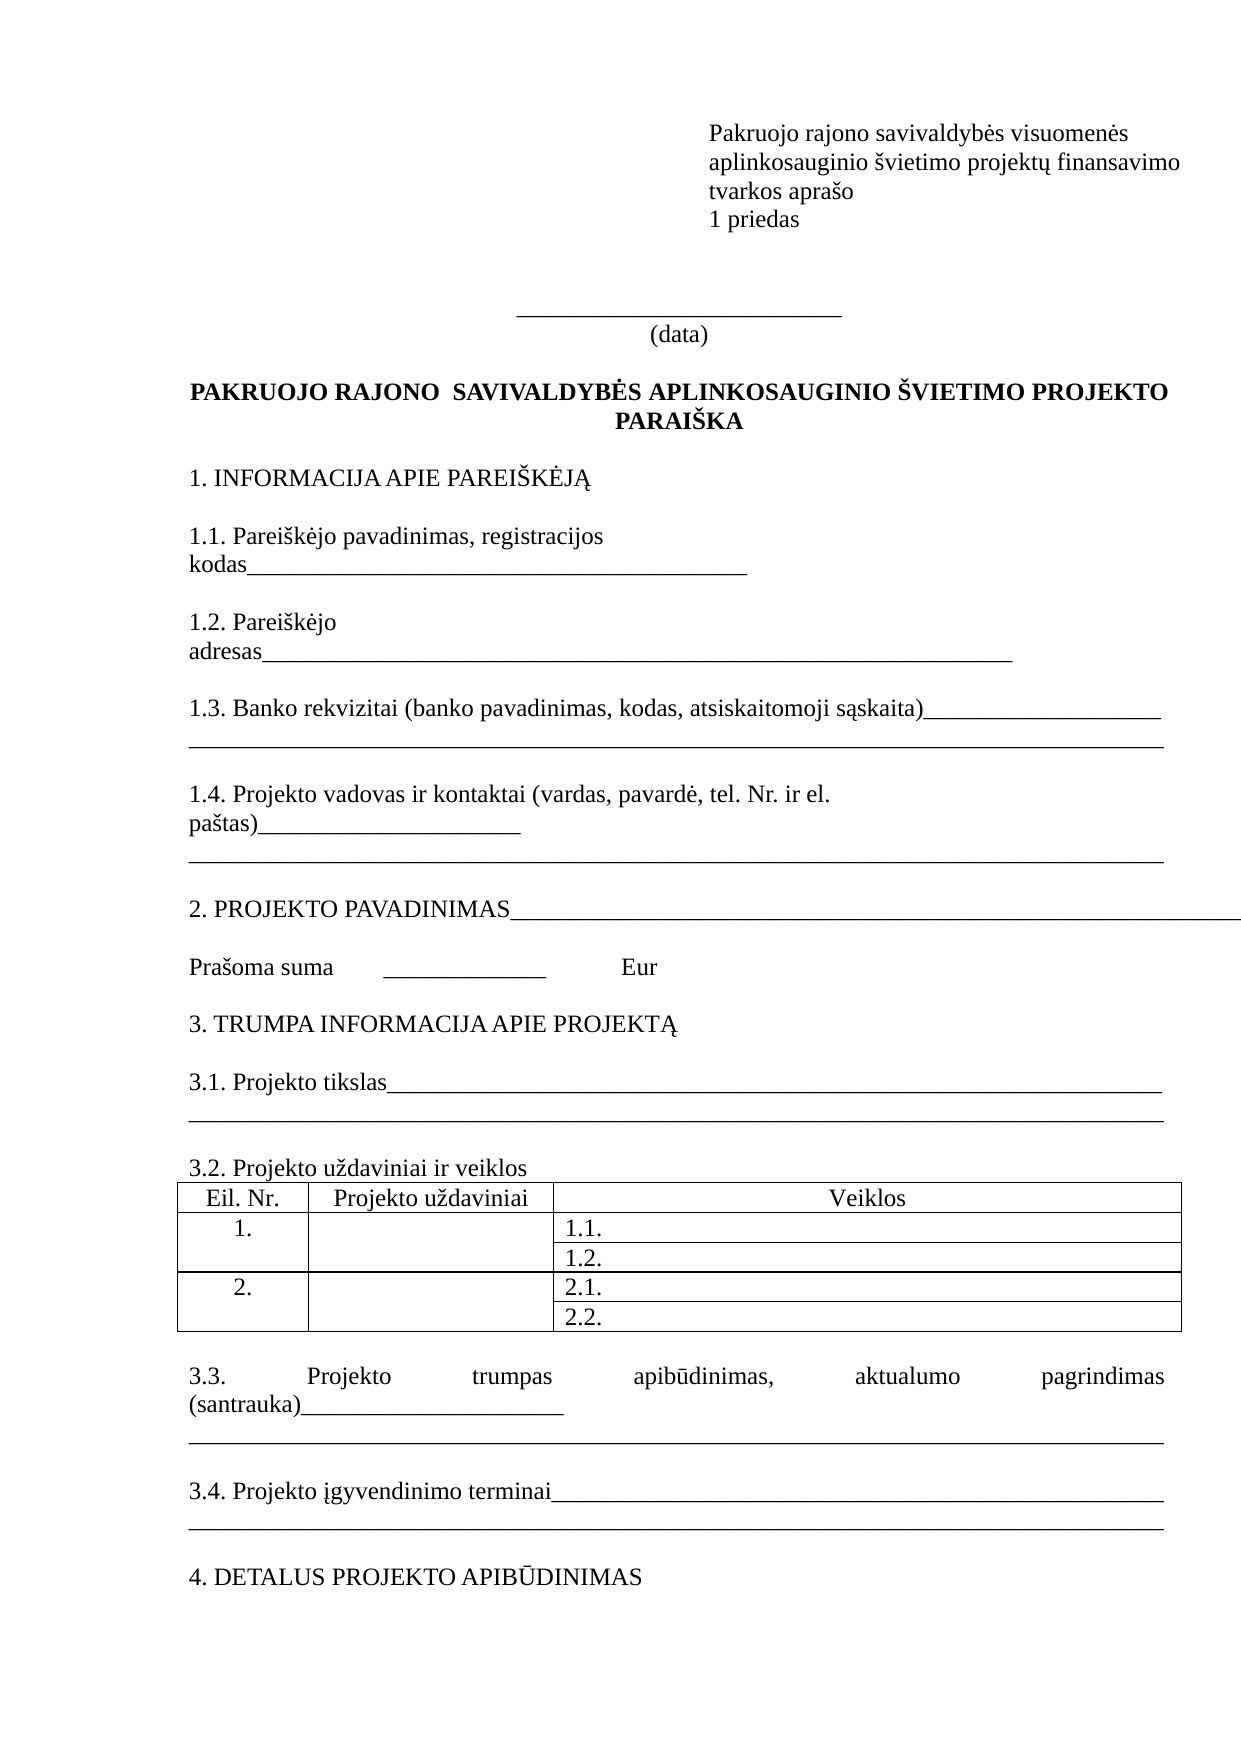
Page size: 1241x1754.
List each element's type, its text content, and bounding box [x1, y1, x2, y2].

table_cell 1.4. Projekto vadovas ir kontaktai (vardas, pavardė, tel. Nr. ir el. paštas)_____________________ [177, 780, 1176, 837]
table_cell [1176, 578, 1181, 607]
table_cell [177, 1038, 1176, 1067]
table_cell [177, 866, 1176, 894]
table_cell [1176, 665, 1181, 693]
table_cell 2. PROJEKTO PAVADINIMAS___________________________________________________________ [177, 895, 1176, 923]
text tvarkos aprašo [709, 176, 1181, 204]
table_cell [1176, 521, 1181, 578]
table_cell Veiklos [554, 1183, 1181, 1212]
table_cell Prašoma suma _____________ Eur [177, 952, 1176, 981]
table_cell [1176, 1125, 1181, 1153]
table_cell 2.2. [554, 1302, 1181, 1331]
table_cell 3.2. Projekto uždaviniai ir veiklos [177, 1153, 1176, 1182]
table_cell 3.4. Projekto įgyvendinimo terminai_________________________________________________ [177, 1476, 1176, 1504]
text aplinkosauginio švietimo projektų finansavimo [709, 147, 1181, 176]
table_cell [177, 981, 1176, 1009]
table_cell [177, 665, 1176, 693]
table_cell [177, 1533, 1176, 1562]
table_cell 1.1. Pareiškėjo pavadinimas, registracijos kodas________________________________________ [177, 521, 1176, 578]
table_cell [1176, 895, 1181, 919]
table_cell [1176, 1096, 1181, 1124]
text (data) [177, 319, 1181, 348]
text 1 priedas [177, 204, 1181, 233]
table_cell [1176, 1067, 1181, 1096]
table_cell 3. TRUMPA INFORMACIJA APIE PROJEKTĄ [177, 1010, 1176, 1038]
table_cell [1176, 607, 1181, 664]
table_cell [1176, 1562, 1181, 1591]
table_header 1. INFORMACIJA APIE PAREIŠKĖJĄ [177, 463, 1176, 492]
table_header [1176, 463, 1181, 492]
table_cell ______________________________________________________________________________ [177, 837, 1176, 866]
text __________________________ [177, 291, 1181, 319]
table_cell [1176, 1418, 1181, 1447]
table_cell [1176, 981, 1181, 1009]
table_cell [1176, 837, 1181, 866]
table_cell [177, 1125, 1176, 1153]
table_cell [1176, 952, 1181, 981]
text PAKRUOJO RAJONO SAVIVALDYBĖS APLINKOSAUGINIO ŠVIETIMO PROJEKTO PARAIŠKA [177, 377, 1181, 434]
table_cell [1176, 1533, 1181, 1562]
table_cell [1176, 1038, 1181, 1067]
table_cell [1176, 1447, 1181, 1476]
table_cell [1176, 866, 1181, 894]
table_cell [1176, 492, 1181, 521]
table_cell [177, 492, 1176, 521]
table_cell [177, 578, 1176, 607]
table_header [1176, 1361, 1181, 1418]
table_cell [1176, 722, 1181, 751]
table_cell ______________________________________________________________________________ [177, 1096, 1176, 1124]
table_cell [309, 1213, 553, 1271]
table_cell 2.1. [554, 1273, 1181, 1301]
table_cell 1.2. [554, 1243, 1181, 1271]
table_cell [1176, 1153, 1181, 1182]
table_cell ______________________________________________________________________________ [177, 722, 1176, 751]
table_cell [1176, 923, 1181, 952]
table_cell ______________________________________________________________________________ [177, 1505, 1176, 1533]
table_cell [1176, 1476, 1181, 1504]
table_cell 1. [178, 1213, 308, 1271]
table_cell 1.3. Banko rekvizitai (banko pavadinimas, kodas, atsiskaitomoji sąskaita)___________________ [177, 693, 1176, 722]
table_cell 1.2. Pareiškėjo adresas____________________________________________________________ [177, 607, 1176, 664]
table_cell [309, 1273, 553, 1331]
table_cell [1176, 1010, 1181, 1038]
table_cell ______________________________________________________________________________ [177, 1418, 1176, 1447]
table_cell [1176, 1505, 1181, 1533]
table_cell Projekto uždaviniai [309, 1183, 553, 1212]
table_cell Eil. Nr. [178, 1183, 308, 1212]
table_cell [177, 1447, 1176, 1476]
table_cell 4. DETALUS PROJEKTO APIBŪDINIMAS [177, 1562, 1176, 1591]
table_cell [1176, 751, 1181, 779]
table_cell [177, 923, 1176, 952]
table_header 3.3. Projekto trumpas apibūdinimas, aktualumo pagrindimas (santrauka)_____________________ [177, 1361, 1176, 1418]
table_cell 2. [178, 1273, 308, 1331]
text Pakruojo rajono savivaldybės visuomenės [709, 118, 1181, 147]
table_cell [177, 751, 1176, 779]
table_cell 1.1. [554, 1213, 1181, 1242]
table_cell [1176, 780, 1181, 837]
table_cell [1176, 693, 1181, 722]
table_cell 3.1. Projekto tikslas______________________________________________________________ [177, 1067, 1176, 1096]
